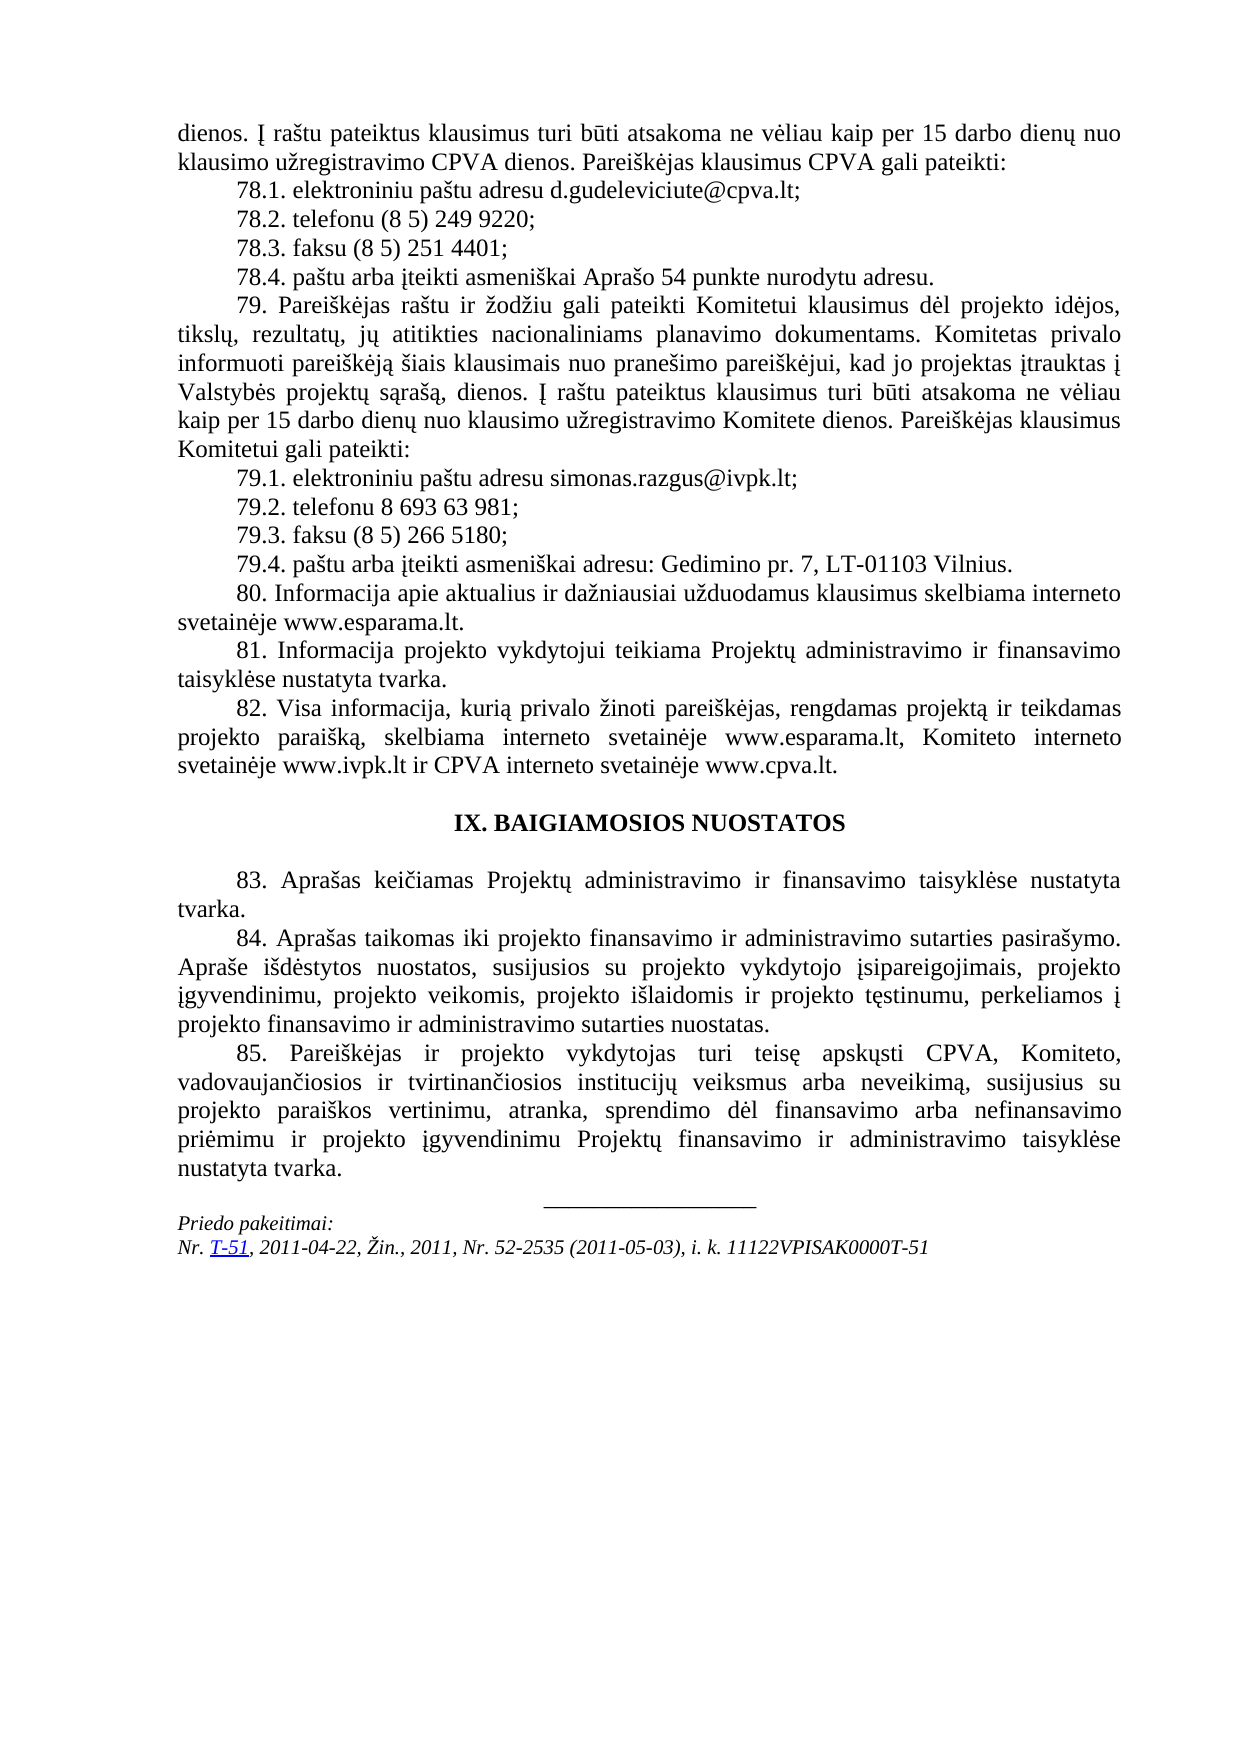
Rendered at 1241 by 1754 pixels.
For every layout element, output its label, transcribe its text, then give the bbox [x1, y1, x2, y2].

text 79.4. paštu arba įteikti asmeniškai adresu: Gedimino pr. 7, LT-01103 Vilnius. [177, 549, 1122, 578]
text Nr. T-51, 2011-04-22, Žin., 2011, Nr. 52-2535 (2011-05-03), i. k. 11122VPISAK0000T-51 [177, 1235, 1122, 1259]
text Priedo pakeitimai: [177, 1211, 1122, 1235]
text 78.4. paštu arba įteikti asmeniškai Aprašo 54 punkte nurodytu adresu. [177, 262, 1122, 291]
text 83. Aprašas keičiamas Projektų administravimo ir finansavimo taisyklėse nustatyta tvarka. [177, 866, 1122, 923]
text 85. Pareiškėjas ir projekto vykdytojas turi teisę apskųsti CPVA, Komiteto, vadovaujančiosios ir tvirtinančiosios institucijų veiksmus arba neveikimą, susijusius su projekto paraiškos vertinimu, atranka, sprendimo dėl finansavimo arba nefinansavimo priėmimu ir projekto įgyvendinimu Projektų finansavimo ir administravimo taisyklėse nustatyta tvarka. [177, 1038, 1122, 1182]
text 78.3. faksu (8 5) 251 4401; [177, 233, 1122, 262]
text 80. Informacija apie aktualius ir dažniausiai užduodamus klausimus skelbiama interneto svetainėje www.esparama.lt. [177, 578, 1122, 636]
text 78.2. telefonu (8 5) 249 9220; [177, 204, 1122, 233]
text 84. Aprašas taikomas iki projekto finansavimo ir administravimo sutarties pasirašymo. Apraše išdėstytos nuostatos, susijusios su projekto vykdytojo įsipareigojimais, projekto įgyvendinimu, projekto veikomis, projekto išlaidomis ir projekto tęstinumu, perkeliamos į projekto finansavimo ir administravimo sutarties nuostatas. [177, 923, 1122, 1038]
text 82. Visa informacija, kurią privalo žinoti pareiškėjas, rengdamas projektą ir teikdamas projekto paraišką, skelbiama interneto svetainėje www.esparama.lt, Komiteto interneto svetainėje www.ivpk.lt ir CPVA interneto svetainėje www.cpva.lt. [177, 693, 1122, 779]
text 79. Pareiškėjas raštu ir žodžiu gali pateikti Komitetui klausimus dėl projekto idėjos, tikslų, rezultatų, jų atitikties nacionaliniams planavimo dokumentams. Komitetas privalo informuoti pareiškėją šiais klausimais nuo pranešimo pareiškėjui, kad jo projektas įtrauktas į Valstybės projektų sąrašą, dienos. Į raštu pateiktus klausimus turi būti atsakoma ne vėliau kaip per 15 darbo dienų nuo klausimo užregistravimo Komitete dienos. Pareiškėjas klausimus Komitetui gali pateikti: [177, 291, 1122, 463]
text _________________ [177, 1182, 1122, 1211]
text dienos. Į raštu pateiktus klausimus turi būti atsakoma ne vėliau kaip per 15 darbo dienų nuo klausimo užregistravimo CPVA dienos. Pareiškėjas klausimus CPVA gali pateikti: [177, 118, 1122, 176]
text 79.1. elektroniniu paštu adresu simonas.razgus@ivpk.lt; [177, 463, 1122, 492]
text IX. BAIGIAMOSIOS NUOSTATOS [177, 808, 1122, 837]
text 81. Informacija projekto vykdytojui teikiama Projektų administravimo ir finansavimo taisyklėse nustatyta tvarka. [177, 636, 1122, 693]
text 79.2. telefonu 8 693 63 981; [177, 492, 1122, 521]
text 78.1. elektroniniu paštu adresu d.gudeleviciute@cpva.lt; [177, 176, 1122, 204]
text 79.3. faksu (8 5) 266 5180; [177, 521, 1122, 549]
